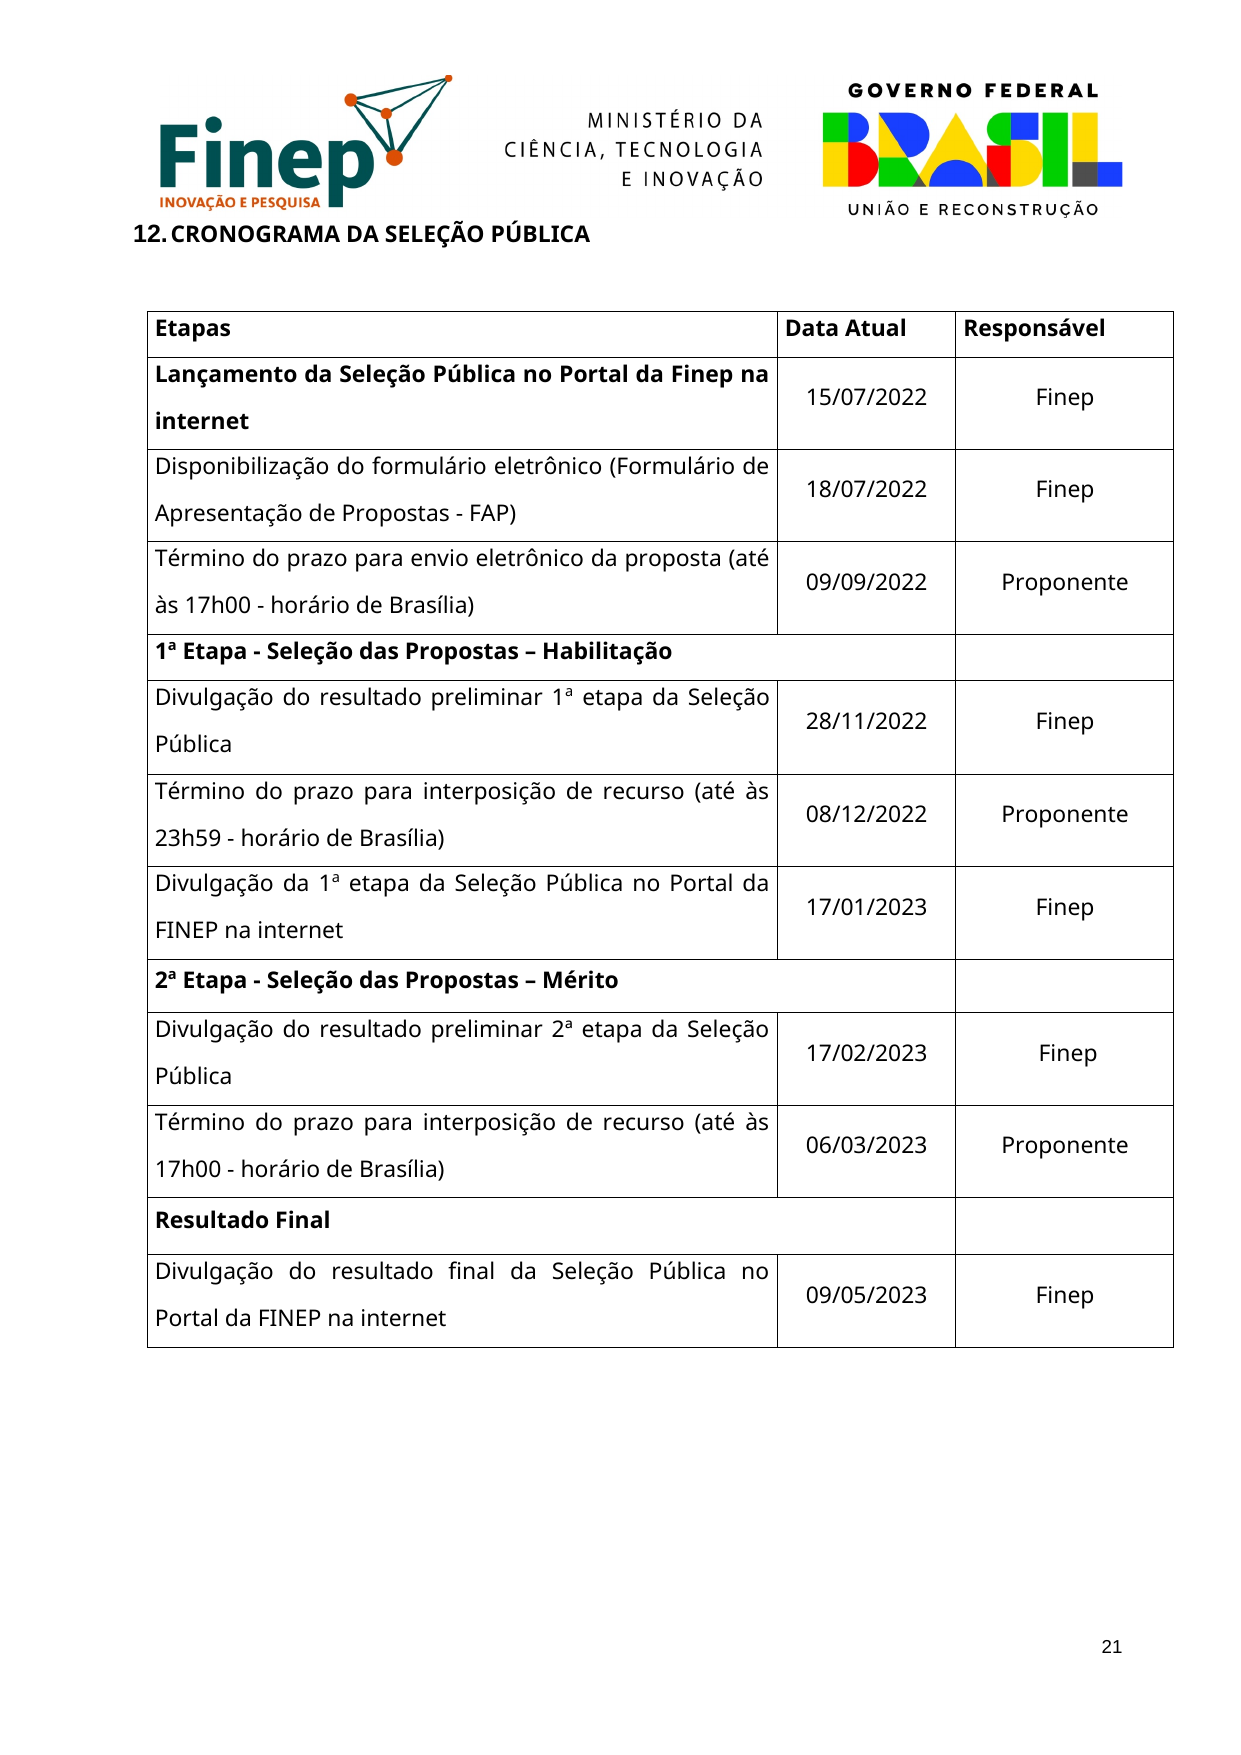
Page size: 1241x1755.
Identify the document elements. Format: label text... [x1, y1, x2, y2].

table_cell Proponente [956, 542, 1173, 633]
table_cell 09/05/2023 [778, 1255, 955, 1347]
table_cell Finep [956, 358, 1173, 449]
table_cell 1a Etapa - Seleção das Propostas – Habilitação [148, 635, 777, 680]
table_header Etapas [148, 312, 777, 357]
table_cell 06/03/2023 [778, 1106, 955, 1197]
table_cell [956, 1198, 1173, 1254]
table_cell Lançamento da Seleção Pública no Portal da Finep na internet [148, 358, 777, 449]
list CRONOGRAMA DA SELEÇÃO PÚBLICA [133, 217, 1122, 249]
table_cell 28/11/2022 [778, 681, 955, 773]
table_cell Divulgação da 1a etapa da Seleção Pública no Portal da FINEP na internet [148, 867, 777, 959]
table_cell 17/01/2023 [778, 867, 955, 959]
table_cell Divulgação do resultado preliminar 1a etapa da Seleção Pública [148, 681, 777, 773]
table_cell [777, 635, 955, 680]
table_cell Divulgação do resultado final da Seleção Pública no Portal da FINEP na internet [148, 1255, 777, 1347]
table_cell [777, 1198, 955, 1254]
table_cell Finep [956, 1255, 1173, 1347]
table_cell Término do prazo para envio eletrônico da proposta (até às 17h00 - horário de Brasília) [148, 542, 777, 633]
table_cell [956, 960, 1173, 1012]
table_cell Resultado Final [148, 1198, 777, 1254]
table_cell Finep [956, 867, 1173, 959]
table_cell 15/07/2022 [778, 358, 955, 449]
table_cell 08/12/2022 [778, 775, 955, 866]
table_cell 09/09/2022 [778, 542, 955, 633]
table_cell 18/07/2022 [778, 450, 955, 541]
table_cell Finep [956, 1013, 1173, 1104]
table_cell 2a Etapa - Seleção das Propostas – Mérito [148, 960, 777, 1012]
table_cell Proponente [956, 775, 1173, 866]
table_cell Finep [956, 681, 1173, 773]
table_cell Disponibilização do formulário eletrônico (Formulário de Apresentação de Propostas - FAP) [148, 450, 777, 541]
table_cell Proponente [956, 1106, 1173, 1197]
table_cell Finep [956, 450, 1173, 541]
table_cell [956, 635, 1173, 680]
table_cell Término do prazo para interposição de recurso (até às 23h59 - horário de Brasília) [148, 775, 777, 866]
table_cell 17/02/2023 [778, 1013, 955, 1104]
table_header Responsável [956, 312, 1173, 357]
table_cell Divulgação do resultado preliminar 2ª etapa da Seleção Pública [148, 1013, 777, 1104]
table_cell Término do prazo para interposição de recurso (até às 17h00 - horário de Brasília) [148, 1106, 777, 1197]
table_header Data Atual [778, 312, 955, 357]
table_cell [777, 960, 955, 1012]
